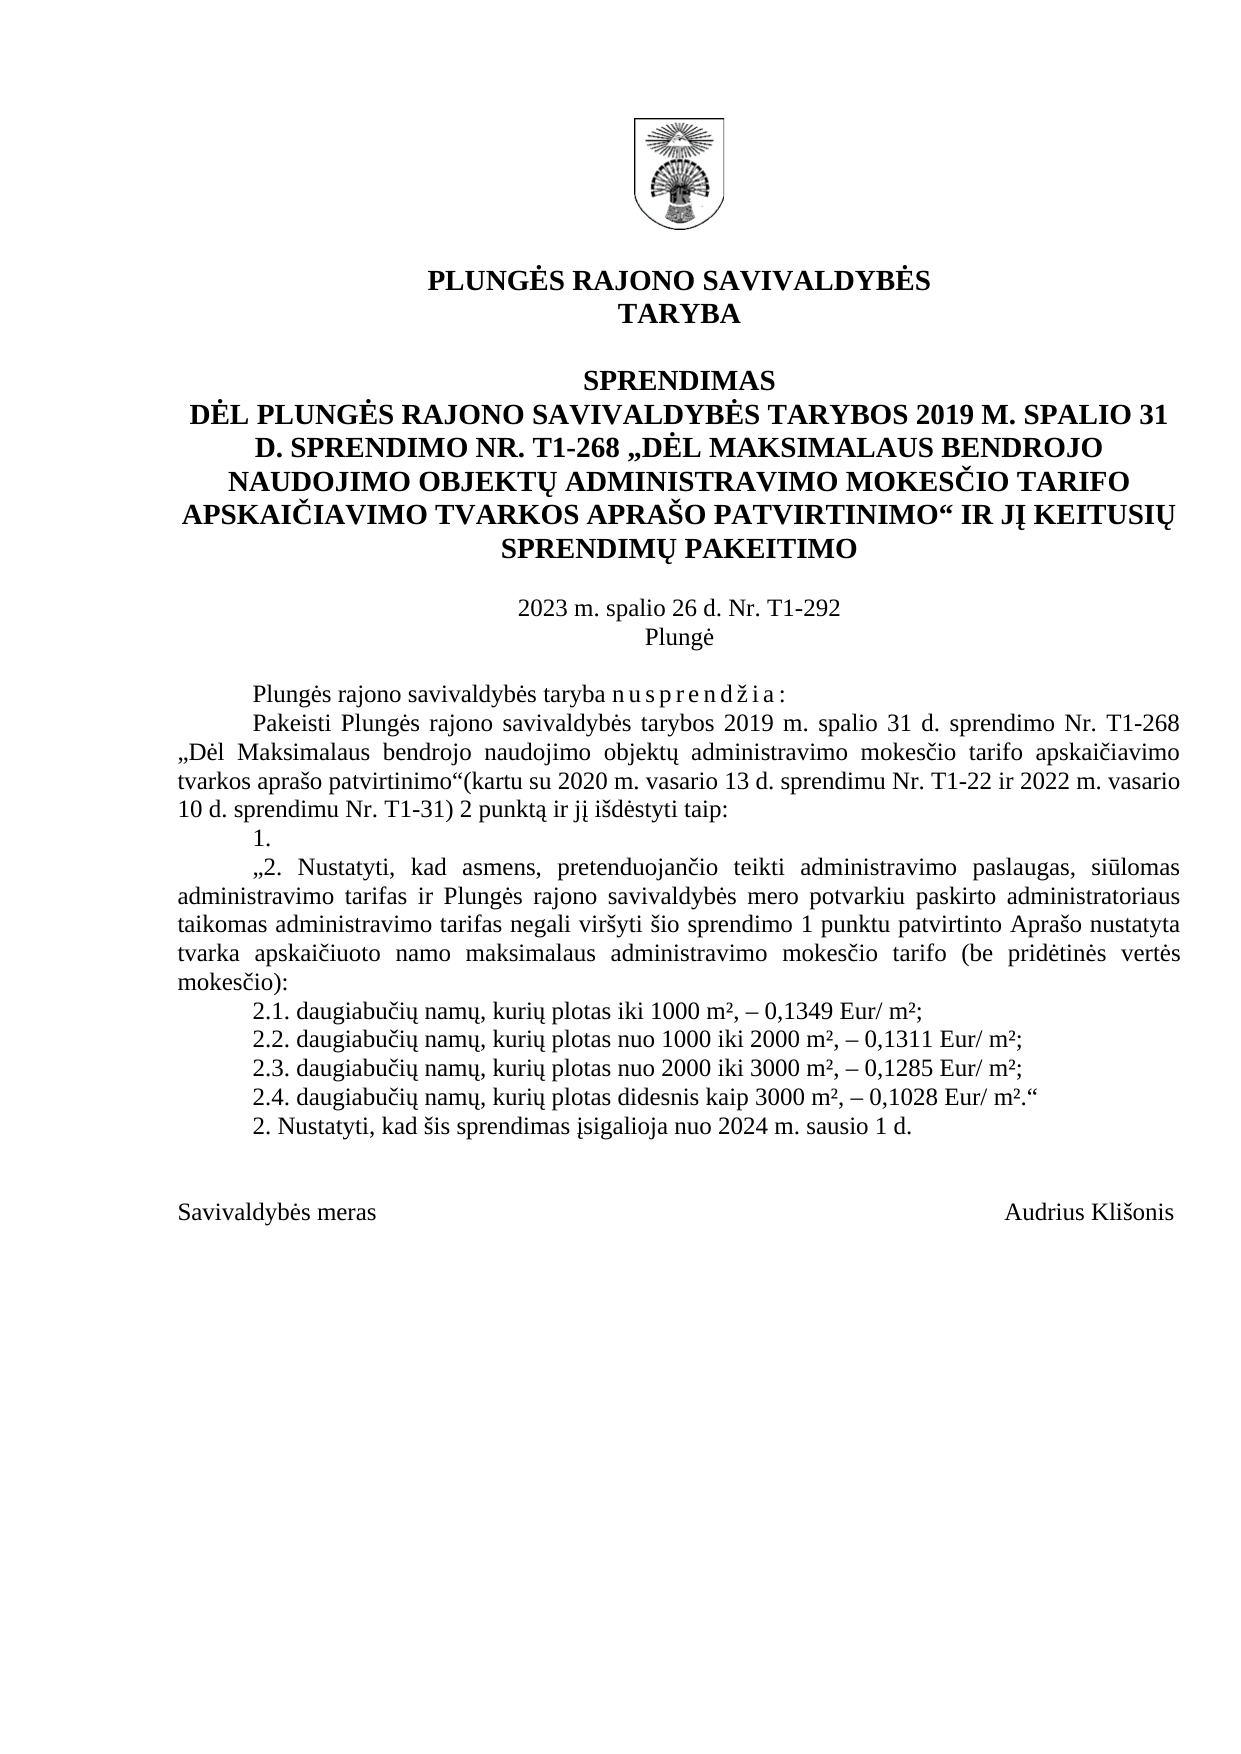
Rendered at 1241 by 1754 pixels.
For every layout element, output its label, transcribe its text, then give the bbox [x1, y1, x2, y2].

text „2. Nustatyti, kad asmens, pretenduojančio teikti administravimo paslaugas, siūlomas administravimo tarifas ir Plungės rajono savivaldybės mero potvarkiu paskirto administratoriaus taikomas administravimo tarifas negali viršyti šio sprendimo 1 punktu patvirtinto Aprašo nustatyta tvarka apskaičiuoto namo maksimalaus administravimo mokesčio tarifo (be pridėtinės vertės mokesčio): [177, 852, 1181, 996]
text 2.3. daugiabučių namų, kurių plotas nuo 2000 iki 3000 m², – 0,1285 Eur/ m²; [177, 1053, 1181, 1082]
text DĖL PLUNGĖS RAJONO SAVIVALDYBĖS TARYBOS 2019 M. SPALIO 31 D. SPRENDIMO NR. T1-268 „DĖL MAKSIMALAUS BENDROJO NAUDOJIMO OBJEKTŲ ADMINISTRAVIMO MOKESČIO TARIFO APSKAIČIAVIMO TVARKOS APRAŠO PATVIRTINIMO“ ir jį keitusiŲ sprendimŲ PAKEITIMO [177, 397, 1181, 564]
text 2. Nustatyti, kad šis sprendimas įsigalioja nuo 2024 m. sausio 1 d. [177, 1111, 1181, 1139]
text 2.4. daugiabučių namų, kurių plotas didesnis kaip 3000 m², – 0,1028 Eur/ m².“ [177, 1082, 1181, 1111]
text Plungės rajono savivaldybės taryba nusprendžia: [177, 679, 1181, 708]
text TARYBA [177, 296, 1181, 330]
text Plungė [177, 622, 1181, 651]
text Savivaldybės meras Audrius Klišonis [177, 1197, 1181, 1226]
text 2.1. daugiabučių namų, kurių plotas iki 1000 m², – 0,1349 Eur/ m²; [177, 996, 1181, 1024]
text 1. [177, 823, 1181, 852]
text Pakeisti Plungės rajono savivaldybės tarybos 2019 m. spalio 31 d. sprendimo Nr. T1-268 „Dėl Maksimalaus bendrojo naudojimo objektų administravimo mokesčio tarifo apskaičiavimo tvarkos aprašo patvirtinimo“(kartu su 2020 m. vasario 13 d. sprendimu Nr. T1-22 ir 2022 m. vasario 10 d. sprendimu Nr. T1-31) 2 punktą ir jį išdėstyti taip: [177, 708, 1181, 823]
text PLUNGĖS RAJONO SAVIVALDYBĖS [177, 263, 1181, 296]
text SPRENDIMAS [177, 363, 1181, 397]
text 2.2. daugiabučių namų, kurių plotas nuo 1000 iki 2000 m², – 0,1311 Eur/ m²; [177, 1024, 1181, 1053]
text 2023 m. spalio 26 d. Nr. T1-292 [177, 593, 1181, 622]
